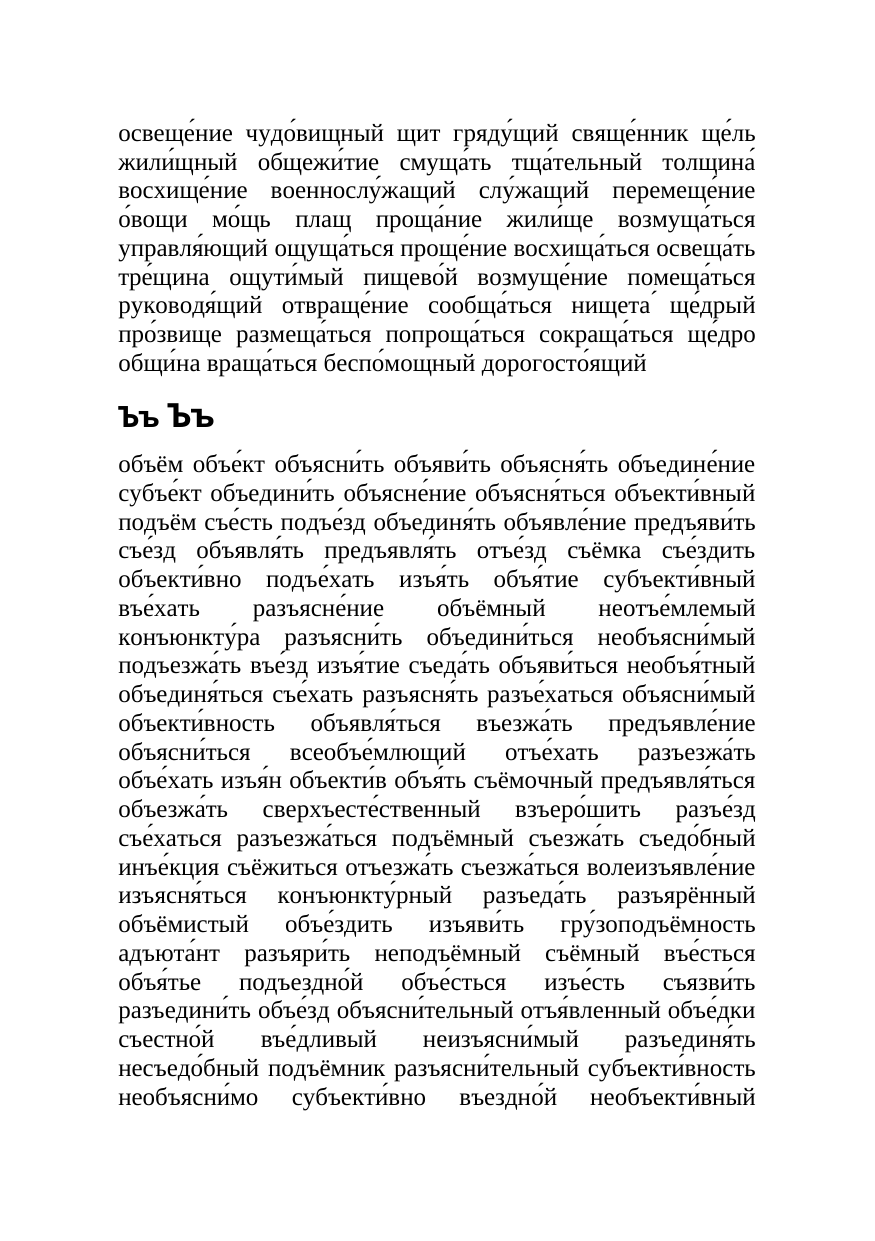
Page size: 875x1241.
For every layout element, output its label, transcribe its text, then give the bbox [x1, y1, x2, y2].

text объём объе́кт объясни́ть объяви́ть объясня́ть объедине́ние субъе́кт объедини́ть объясне́ние объясня́ться объекти́вный подъём съе́сть подъе́зд объединя́ть объявле́ние предъяви́ть съе́зд объявля́ть предъявля́ть отъе́зд съёмка съе́здить объекти́вно подъе́хать изъя́ть объя́тие субъекти́вный въе́хать разъясне́ние объёмный неотъе́млемый конъюнкту́ра разъясни́ть объедини́ться необъясни́мый подъезжа́ть въе́зд изъя́тие съеда́ть объяви́ться необъя́тный объединя́ться съе́хать разъясня́ть разъе́хаться объясни́мый объекти́вность объявля́ться въезжа́ть предъявле́ние объясни́ться всеобъе́млющий отъе́хать разъезжа́ть объе́хать изъя́н объекти́в объя́ть съёмочный предъявля́ться объезжа́ть сверхъесте́ственный взъеро́шить разъе́зд съе́хаться разъезжа́ться подъёмный съезжа́ть съедо́бный инъе́кция съёжиться отъезжа́ть съезжа́ться волеизъявле́ние изъясня́ться конъюнкту́рный разъеда́ть разъярённый объёмистый объе́здить изъяви́ть гру́зоподъёмность адъюта́нт разъяри́ть неподъёмный съёмный въе́сться объя́тье подъездно́й объе́сться изъе́сть съязви́ть разъедини́ть объе́зд объясни́тельный отъя́вленный объе́дки съестно́й въе́дливый неизъясни́мый разъединя́ть несъедо́бный подъёмник разъясни́тельный субъекти́вность необъясни́мо субъекти́вно въездно́й необъекти́вный [118, 449, 756, 1111]
subtitle Ъъ Ъъ [118, 391, 756, 437]
text освеще́ние чудо́вищный щит гряду́щий свяще́нник ще́ль жили́щный общежи́тие смуща́ть тща́тельный толщина́ восхище́ние военнослу́жащий слу́жащий перемеще́ние о́вощи мо́щь плащ проща́ние жили́ще возмуща́ться управля́ющий ощуща́ться проще́ние восхища́ться освеща́ть тре́щина ощути́мый пищево́й возмуще́ние помеща́ться руководя́щий отвраще́ние сообща́ться нищета́ ще́дрый про́звище размеща́ться попроща́ться сокраща́ться ще́дро общи́на враща́ться беспо́мощный дорогосто́ящий [118, 118, 756, 377]
